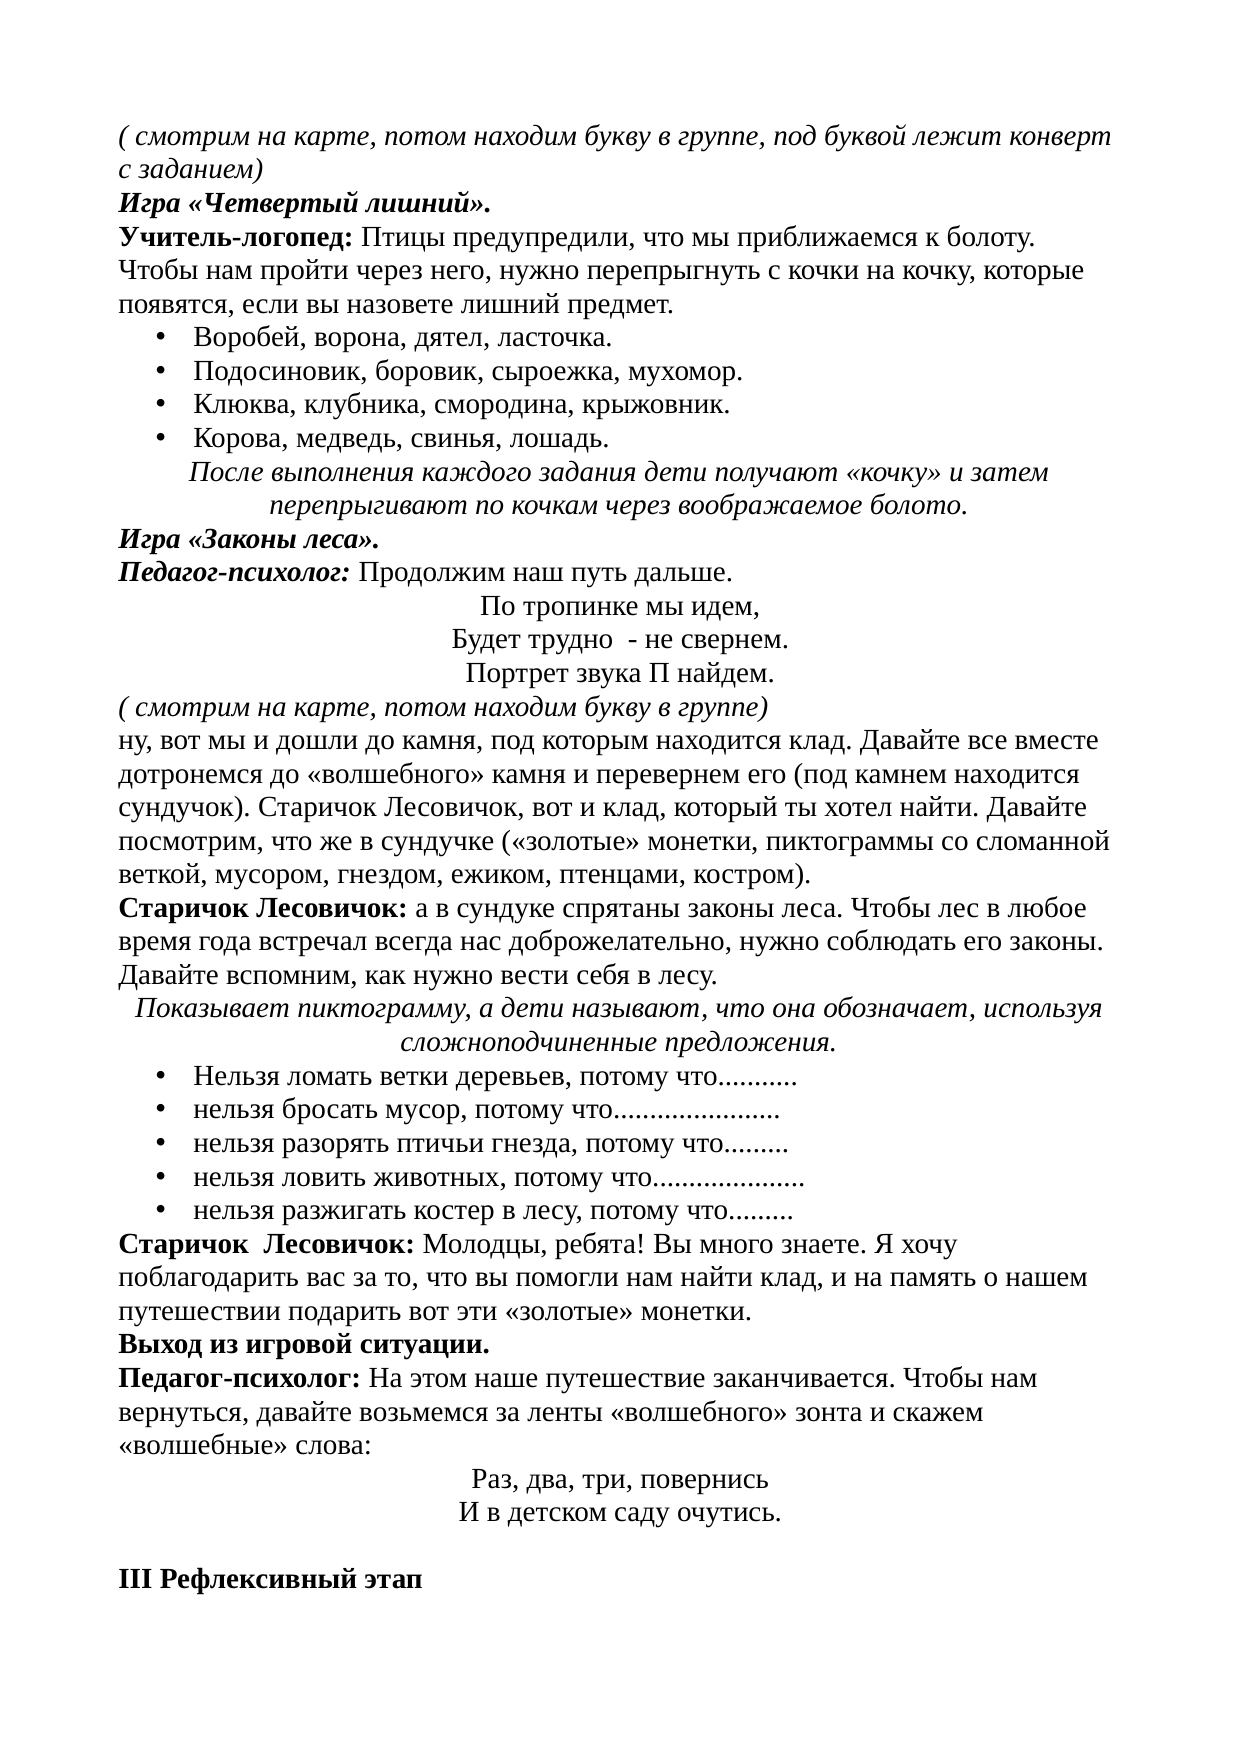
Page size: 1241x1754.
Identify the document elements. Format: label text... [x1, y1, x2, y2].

text III Рефлексивный этап [118, 1561, 1122, 1595]
list нельзя ловить животных, потому что..................... [156, 1159, 1122, 1192]
text Выход из игровой ситуации. [118, 1327, 1122, 1360]
list Подосиновик, боровик, сыроежка, мухомор. [156, 353, 1122, 387]
list нельзя разорять птичьи гнезда, потому что......... [156, 1125, 1122, 1159]
text После выполнения каждого задания дети получают «кочку» и затем перепрыгивают по кочкам через воображаемое болото. [118, 454, 1122, 521]
list Воробей, ворона, дятел, ласточка. [156, 319, 1122, 353]
text Старичок Лесовичок: Молодцы, ребята! Вы много знаете. Я хочу поблагодарить вас за то, что вы помогли нам найти клад, и на память о нашем путешествии подарить вот эти «золотые» монетки. [118, 1226, 1122, 1327]
text Педагог-психолог: На этом наше путешествие заканчивается. Чтобы нам вернуться, давайте возьмемся за ленты «волшебного» зонта и скажем «волшебные» слова: [118, 1360, 1122, 1461]
text Раз, два, три, повернись [118, 1461, 1122, 1494]
text ну, вот мы и дошли до камня, под которым находится клад. Давайте все вместе дотронемся до «волшебного» камня и перевернем его (под камнем находится сундучок). Старичок Лесовичок, вот и клад, который ты хотел найти. Давайте посмотрим, что же в сундучке («золотые» монетки, пиктограммы со сломанной веткой, мусором, гнездом, ежиком, птенцами, костром). [118, 722, 1122, 890]
list нельзя бросать мусор, потому что....................... [156, 1091, 1122, 1125]
text Старичок Лесовичок: а в сундуке спрятаны законы леса. Чтобы лес в любое время года встречал всегда нас доброжелательно, нужно соблюдать его законы. Давайте вспомним, как нужно вести себя в лесу. [118, 890, 1122, 991]
text Учитель-логопед: Птицы предупредили, что мы приближаемся к болоту. Чтобы нам пройти через него, нужно перепрыгнуть с кочки на кочку, которые появятся, если вы назовете лишний предмет. [118, 219, 1122, 319]
text ( смотрим на карте, потом находим букву в группе, под буквой лежит конверт с заданием) [118, 118, 1122, 185]
list Корова, медведь, свинья, лошадь. [156, 420, 1122, 454]
text Будет трудно - не свернем. [118, 622, 1122, 655]
text Педагог-психолог: Продолжим наш путь дальше. [118, 554, 1122, 588]
list Нельзя ломать ветки деревьев, потому что........... [156, 1058, 1122, 1091]
text Портрет звука П найдем. [118, 655, 1122, 689]
text И в детском саду очутись. [118, 1494, 1122, 1528]
list нельзя разжигать костер в лесу, потому что......... [156, 1192, 1122, 1226]
text По тропинке мы идем, [118, 588, 1122, 622]
text Игра «Четвертый лишний». [118, 185, 1122, 219]
text Показывает пиктограмму, а дети называют, что она обозначает, используя сложноподчиненные предложения. [118, 991, 1122, 1058]
text Игра «Законы леса». [118, 521, 1122, 554]
list Клюква, клубника, смородина, крыжовник. [156, 387, 1122, 420]
text ( смотрим на карте, потом находим букву в группе) [118, 689, 1122, 722]
